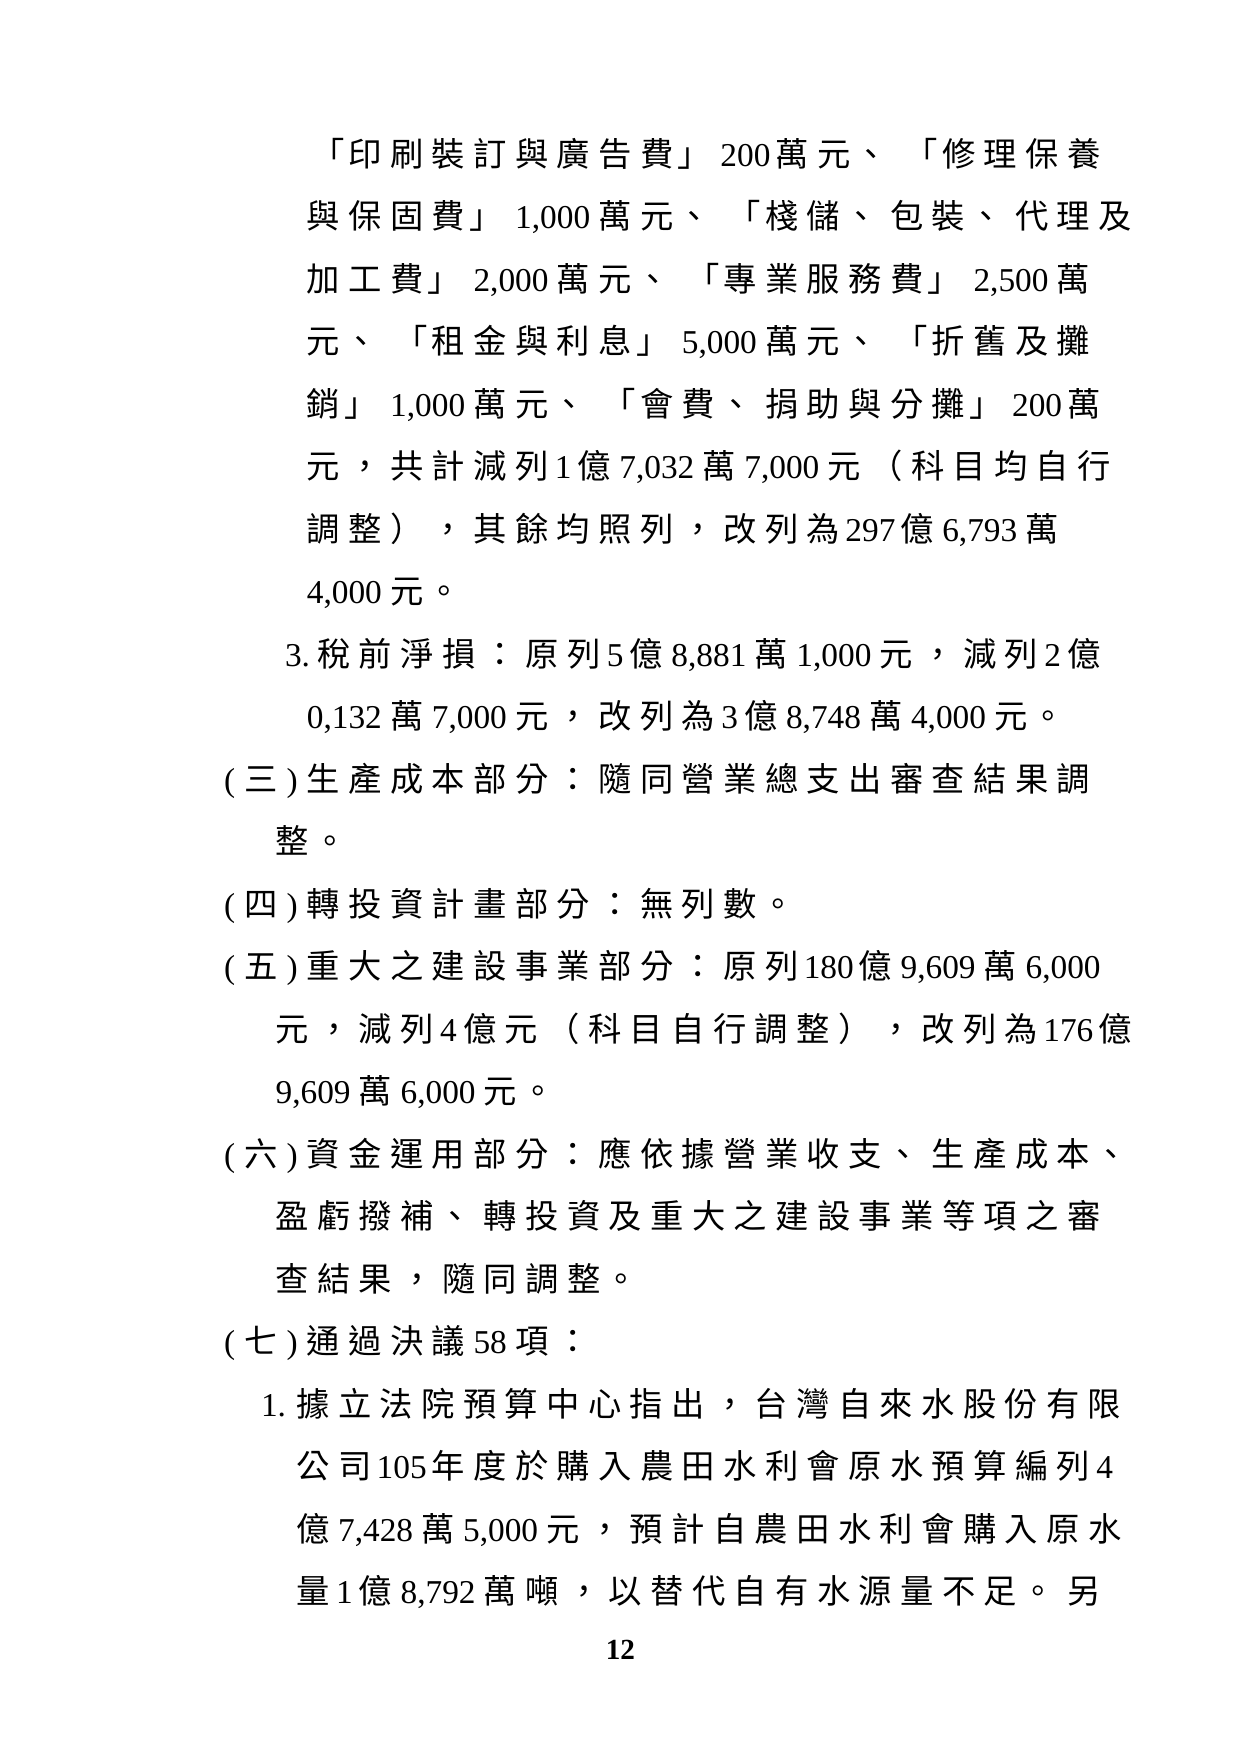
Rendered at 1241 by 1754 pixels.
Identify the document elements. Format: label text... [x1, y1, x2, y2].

text (七)通過決議58項： [211, 1298, 1136, 1360]
text (五)重大之建設事業部分：原列180億9,609萬6,000元，減列4億元（科目自行調整），改列為176億9,609萬6,000元。 [211, 923, 1136, 1110]
text (三)生產成本部分：隨同營業總支出審查結果調整。 [211, 735, 1136, 860]
list 據立法院預算中心指出，台灣自來水股份有限公司105年度於購入農田水利會原水預算編列4億7,428萬5,000元，預計自農田水利會購入原水量1億8,792萬噸，以替代自有水源量不足。另 [252, 1360, 1136, 1610]
text 「印刷裝訂與廣告費」200萬元、「修理保養與保固費」1,000萬元、「棧儲、包裝、代理及加工費」2,000萬元、「專業服務費」2,500萬元、「租金與利息」5,000萬元、「折舊及攤銷」1,000萬元、「會費、捐助與分攤」200萬元，共計減列1億7,032萬7,000元（科目均自行調整），其餘均照列，改列為297億6,793萬4,000元。 [272, 110, 1136, 610]
text (六)資金運用部分：應依據營業收支、生產成本、盈虧撥補、轉投資及重大之建設事業等項之審查結果，隨同調整。 [211, 1110, 1136, 1298]
text (四)轉投資計畫部分：無列數。 [211, 860, 1136, 923]
text 3.稅前淨損：原列5億8,881萬1,000元，減列2億0,132萬7,000元，改列為3億8,748萬4,000元。 [272, 610, 1136, 735]
